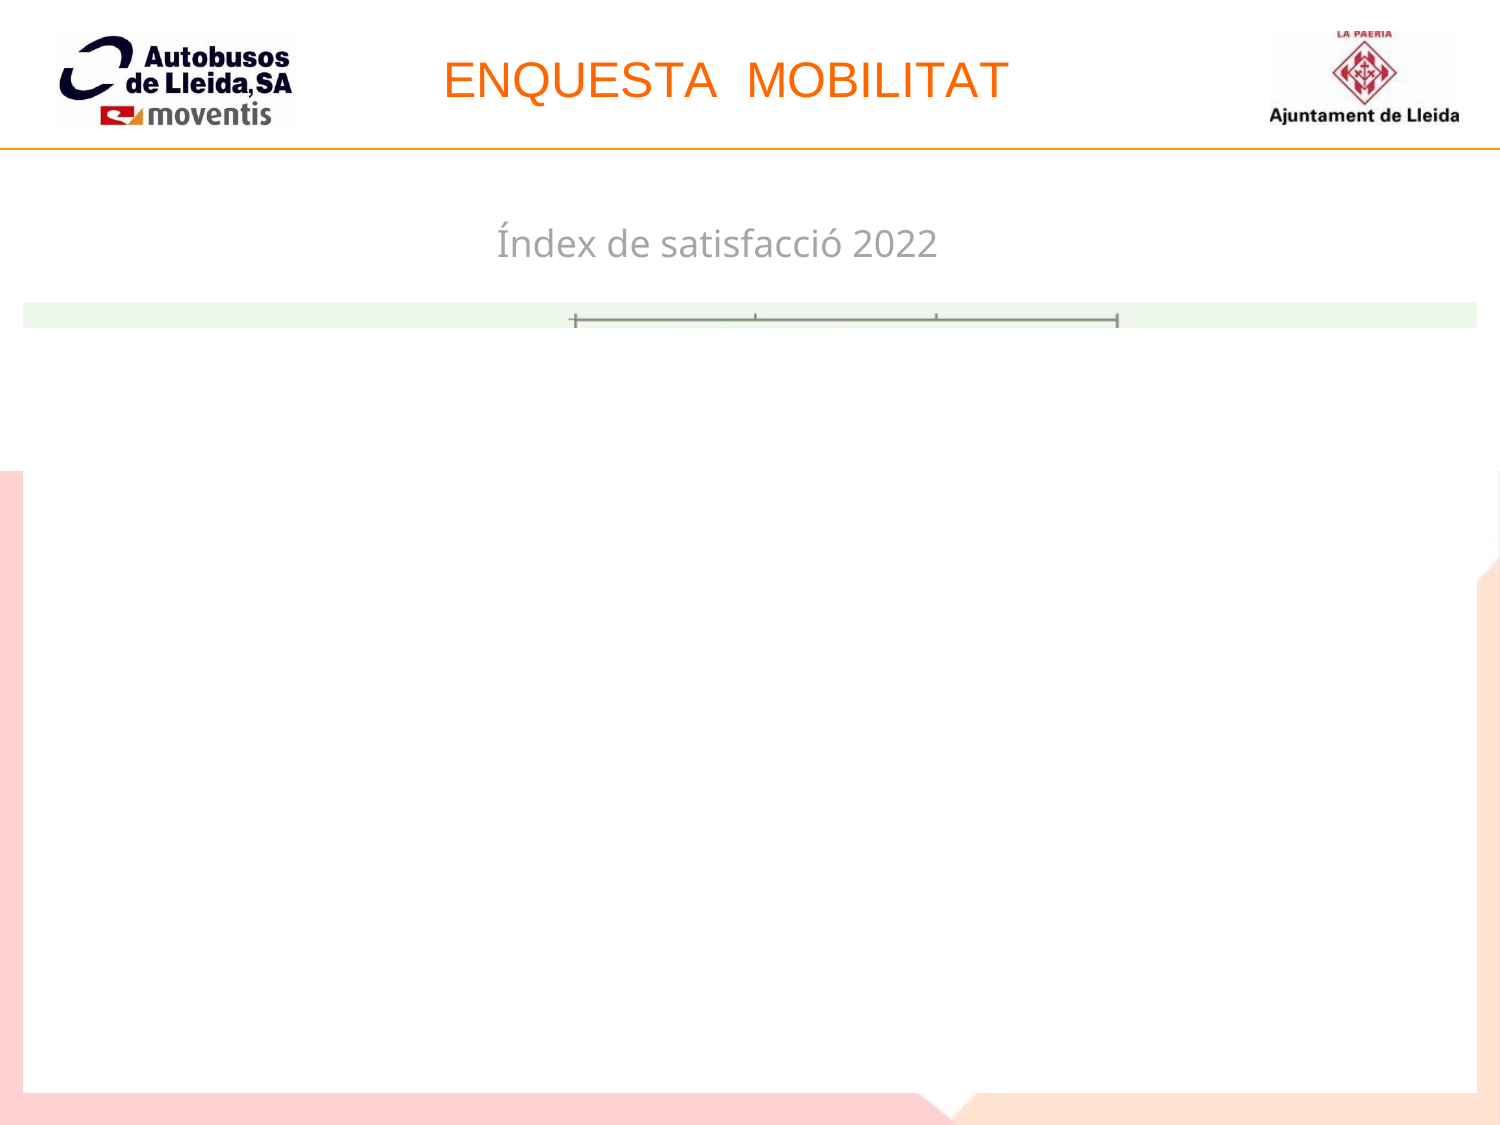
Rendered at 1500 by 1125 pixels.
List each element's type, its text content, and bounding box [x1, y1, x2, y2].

text [23, 328, 1477, 1093]
text Índex de satisfacció 2022 [497, 217, 1500, 268]
